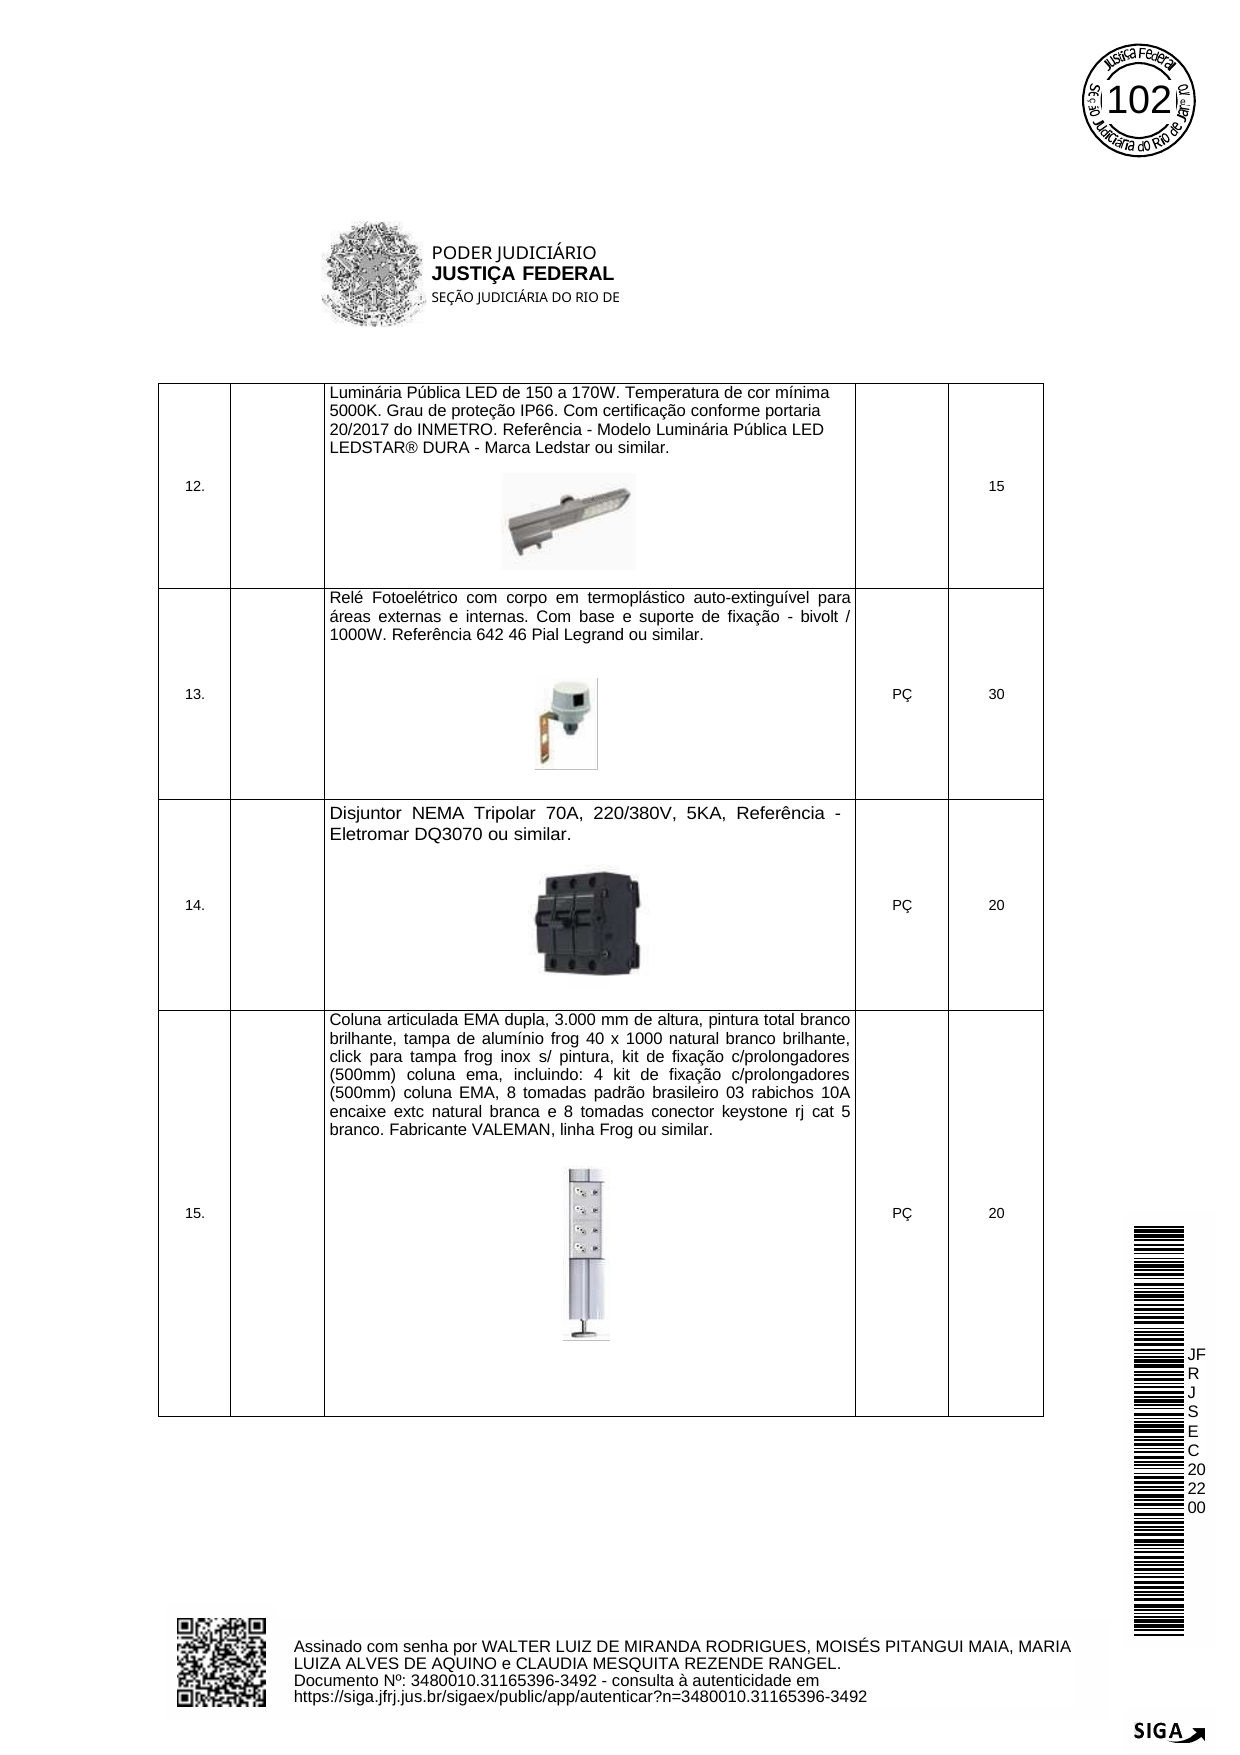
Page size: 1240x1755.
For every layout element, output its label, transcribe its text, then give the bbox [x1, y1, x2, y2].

table_header Luminária Pública LED de 150 a 170W. Temperatura de cor mínima 5000K. Grau de proteção IP66. Com certificação conforme portaria 20/2017 do INMETRO. Referência - Modelo Luminária Pública LED LEDSTAR® DURA - Marca Ledstar ou similar. [325, 384, 855, 588]
table_cell [231, 1011, 324, 1416]
table_cell 14. [159, 800, 230, 1010]
table_cell Coluna articulada EMA dupla, 3.000 mm de altura, pintura total branco brilhante, tampa de alumínio frog 40 x 1000 natural branco brilhante, click para tampa frog inox s/ pintura, kit de fixação c/prolongadores (500mm) coluna ema, incluindo: 4 kit de fixação c/prolongadores (500mm) coluna EMA, 8 tomadas padrão brasileiro 03 rabichos 10A encaixe extc natural branca e 8 tomadas conector keystone rj cat 5 branco. Fabricante VALEMAN, linha Frog ou similar. [325, 1011, 855, 1416]
table_header [231, 384, 324, 588]
table_cell PÇ [856, 1011, 948, 1416]
table_cell Disjuntor NEMA Tripolar 70A, 220/380V, 5KA, Referência - Eletromar DQ3070 ou similar. [325, 800, 855, 1010]
text e [1180, 96, 1192, 105]
table_cell [231, 800, 324, 1010]
table_header 12. [159, 384, 230, 588]
table_cell 20 [949, 800, 1043, 1010]
text JFRJSEC202200089A [1187, 1345, 1206, 1517]
text ç [1088, 98, 1099, 106]
table_header 15 [949, 384, 1043, 588]
table_cell 13. [159, 589, 230, 799]
table_cell 20 [949, 1011, 1043, 1416]
table_cell 30 [949, 589, 1043, 799]
table_cell PÇ [856, 800, 948, 1010]
table_cell Relé Fotoelétrico com corpo em termoplástico auto-extinguível para áreas externas e internas. Com base e suporte de fixação - bivolt / 1000W. Referência 642 46 Pial Legrand ou similar. [325, 589, 855, 799]
table_cell 15. [159, 1011, 230, 1416]
table_cell PÇ [856, 589, 948, 799]
table_cell [231, 589, 324, 799]
table_header [856, 384, 948, 588]
